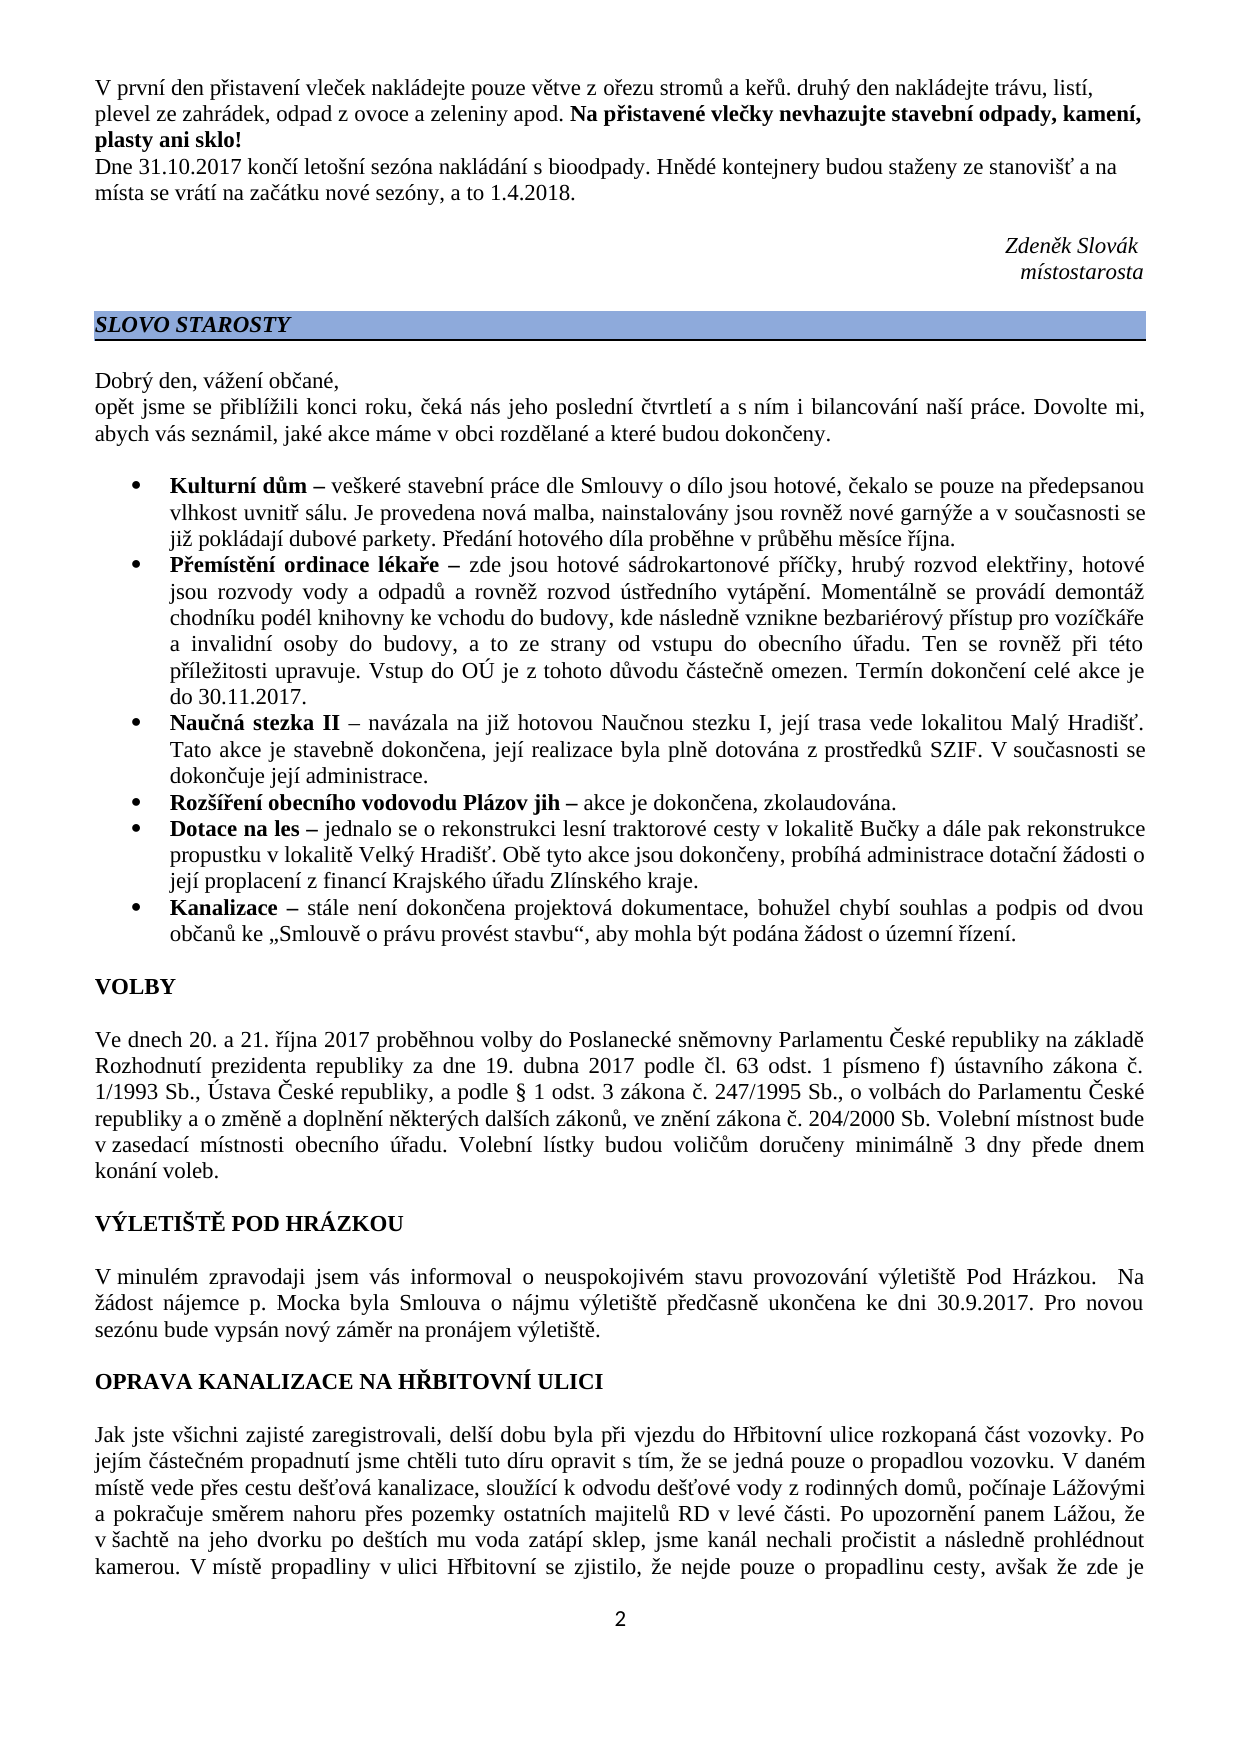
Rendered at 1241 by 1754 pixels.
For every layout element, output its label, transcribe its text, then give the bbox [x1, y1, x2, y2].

list Rozšíření obecního vodovodu Plázov jih – akce je dokončena, zkolaudována. [132, 788, 1146, 815]
list Naučná stezka II – navázala na již hotovou Naučnou stezku I, její trasa vede lokalitou Malý Hradišť. Tato akce je stavebně dokončena, její realizace byla plně dotována z prostředků SZIF. V současnosti se dokončuje její administrace. [132, 709, 1146, 788]
list Kanalizace – stále není dokončena projektová dokumentace, bohužel chybí souhlas a podpis od dvou občanů ke „Smlouvě o právu provést stavbu“, aby mohla být podána žádost o územní řízení. [132, 894, 1146, 947]
text OPRAVA KANALIZACE NA HŘBITOVNÍ ULICI [94, 1368, 1146, 1395]
list Kulturní dům – veškeré stavební práce dle Smlouvy o dílo jsou hotové, čekalo se pouze na předepsanou vlhkost uvnitř sálu. Je provedena nová malba, nainstalovány jsou rovněž nové garnýže a v současnosti se již pokládají dubové parkety. Předání hotového díla proběhne v průběhu měsíce října. [132, 472, 1146, 551]
text Zdeněk Slovák [94, 232, 1146, 258]
text místostarosta [94, 258, 1146, 285]
text Jak jste všichni zajisté zaregistrovali, delší dobu byla při vjezdu do Hřbitovní ulice rozkopaná část vozovky. Po jejím částečném propadnutí jsme chtěli tuto díru opravit s tím, že se jedná pouze o propadlou vozovku. V daném místě vede přes cestu dešťová kanalizace, sloužící k odvodu dešťové vody z rodinných domů, počínaje Lážovými a pokračuje směrem nahoru přes pozemky ostatních majitelů RD v levé části. Po upozornění panem Lážou, že v šachtě na jeho dvorku po deštích mu voda zatápí sklep, jsme kanál nechali pročistit a následně prohlédnout kamerou. V místě propadliny v ulici Hřbitovní se zjistilo, že nejde pouze o propadlinu cesty, avšak že zde je [94, 1421, 1146, 1579]
text Ve dnech 20. a 21. října 2017 proběhnou volby do Poslanecké sněmovny Parlamentu České republiky na základě Rozhodnutí prezidenta republiky za dne 19. dubna 2017 podle čl. 63 odst. 1 písmeno f) ústavního zákona č. 1/1993 Sb., Ústava České republiky, a podle § 1 odst. 3 zákona č. 247/1995 Sb., o volbách do Parlamentu České republiky a o změně a doplnění některých dalších zákonů, ve znění zákona č. 204/2000 Sb. Volební místnost bude v zasedací místnosti obecního úřadu. Volební lístky budou voličům doručeny minimálně 3 dny přede dnem konání voleb. [94, 1026, 1146, 1184]
text Dne 31.10.2017 končí letošní sezóna nakládání s bioodpady. Hnědé kontejnery budou staženy ze stanovišť a na místa se vrátí na začátku nové sezóny, a to 1.4.2018. [94, 153, 1146, 206]
text opět jsme se přiblížili konci roku, čeká nás jeho poslední čtvrtletí a s ním i bilancování naší práce. Dovolte mi, abych vás seznámil, jaké akce máme v obci rozdělané a které budou dokončeny. [94, 393, 1146, 446]
text V první den přistavení vleček nakládejte pouze větve z ořezu stromů a keřů. druhý den nakládejte trávu, listí, plevel ze zahrádek, odpad z ovoce a zeleniny apod. Na přistavené vlečky nevhazujte stavební odpady, kamení, plasty ani sklo! [94, 74, 1146, 153]
text VÝLETIŠTĚ POD HRÁZKOU [94, 1210, 1146, 1237]
list Přemístění ordinace lékaře – zde jsou hotové sádrokartonové příčky, hrubý rozvod elektřiny, hotové jsou rozvody vody a odpadů a rovněž rozvod ústředního vytápění. Momentálně se provádí demontáž chodníku podél knihovny ke vchodu do budovy, kde následně vznikne bezbariérový přístup pro vozíčkáře a invalidní osoby do budovy, a to ze strany od vstupu do obecního úřadu. Ten se rovněž při této příležitosti upravuje. Vstup do OÚ je z tohoto důvodu částečně omezen. Termín dokončení celé akce je do 30.11.2017. [132, 551, 1146, 709]
text SLOVO STAROSTY [94, 311, 1146, 341]
text Dobrý den, vážení občané, [94, 367, 1146, 393]
text VOLBY [94, 973, 1146, 999]
list Dotace na les – jednalo se o rekonstrukci lesní traktorové cesty v lokalitě Bučky a dále pak rekonstrukce propustku v lokalitě Velký Hradišť. Obě tyto akce jsou dokončeny, probíhá administrace dotační žádosti o její proplacení z financí Krajského úřadu Zlínského kraje. [132, 815, 1146, 894]
text V minulém zpravodaji jsem vás informoval o neuspokojivém stavu provozování výletiště Pod Hrázkou. Na žádost nájemce p. Mocka byla Smlouva o nájmu výletiště předčasně ukončena ke dni 30.9.2017. Pro novou sezónu bude vypsán nový záměr na pronájem výletiště. [94, 1263, 1146, 1342]
